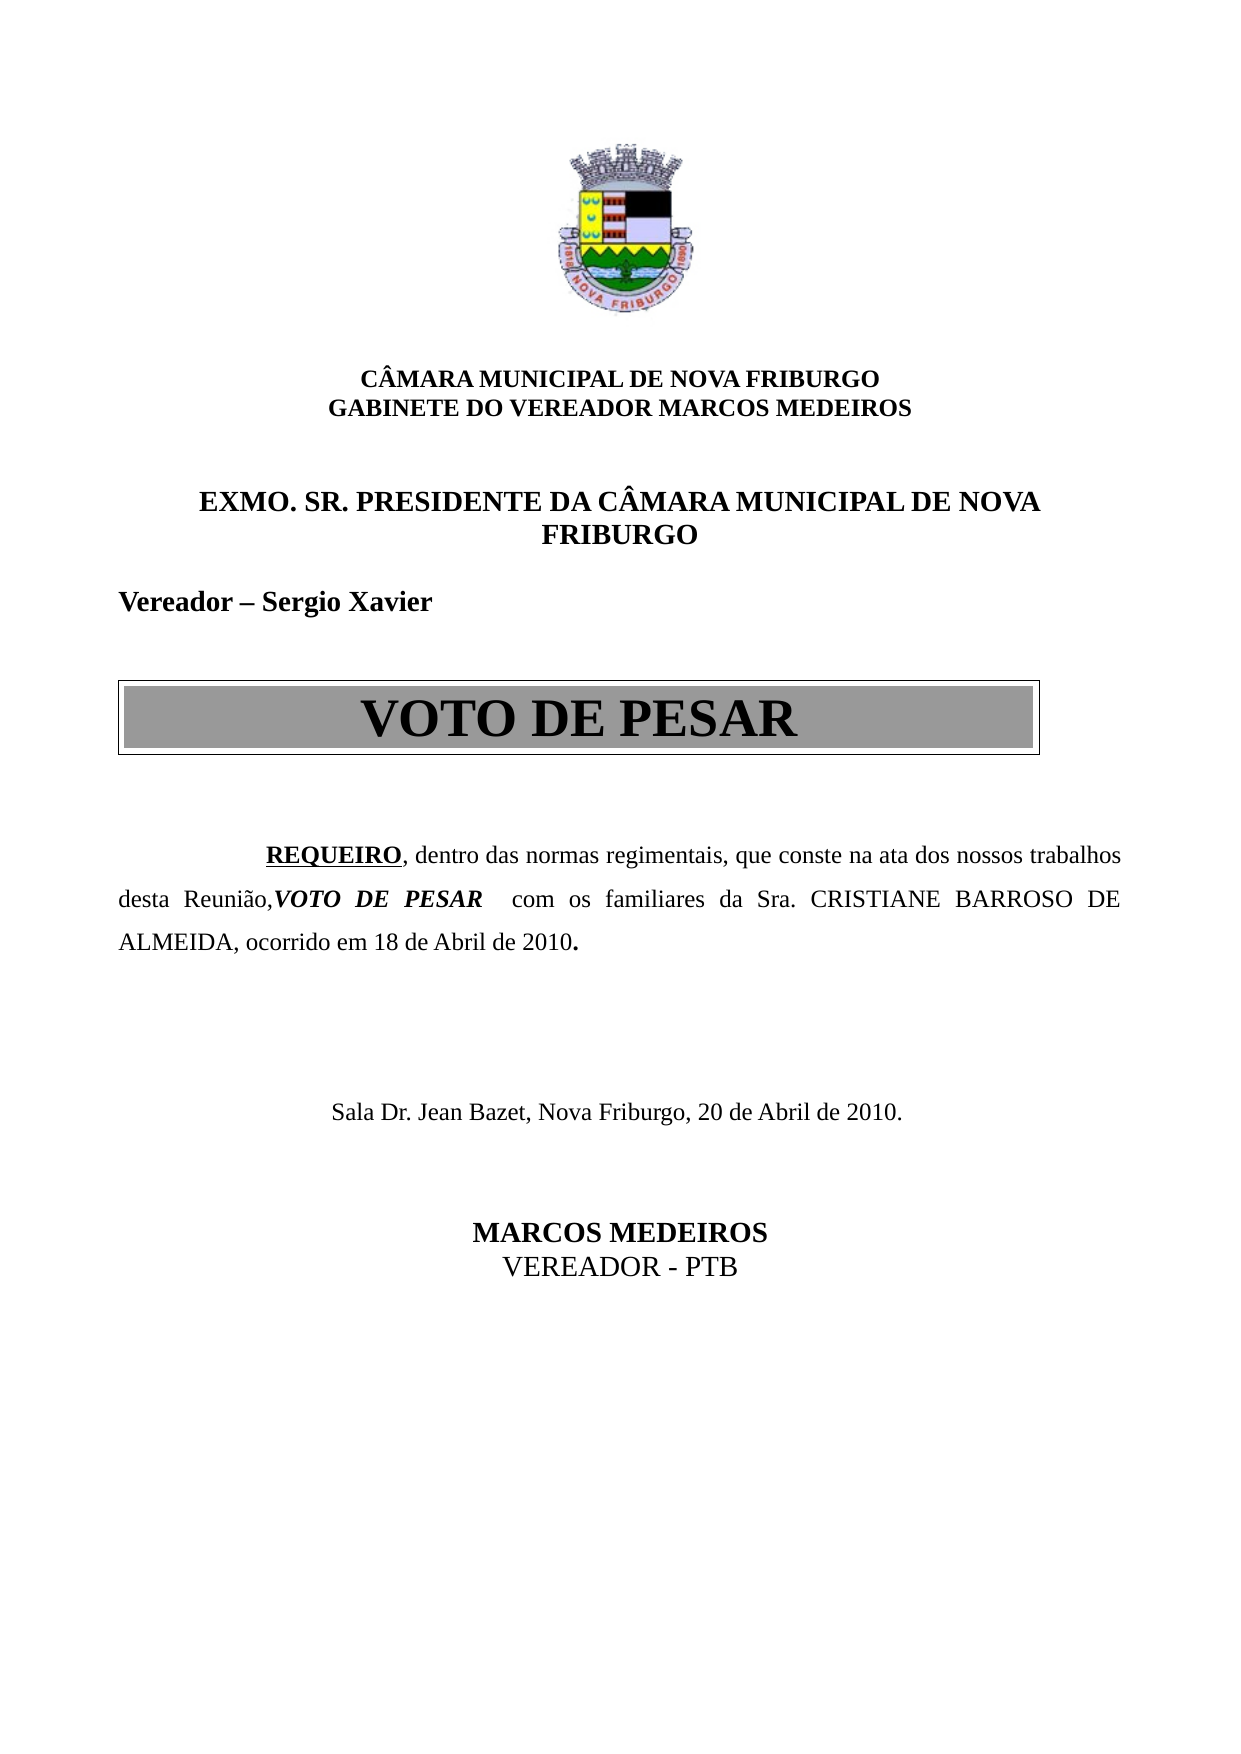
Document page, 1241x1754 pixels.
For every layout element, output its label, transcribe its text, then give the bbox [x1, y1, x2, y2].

text Vereador – Sergio Xavier [118, 584, 1122, 618]
text GABINETE DO VEREADOR MARCOS MEDEIROS [118, 393, 1122, 422]
text EXMO. SR. PRESIDENTE DA CÂMARA MUNICIPAL DE NOVA FRIBURGO [118, 484, 1122, 551]
text Sala Dr. Jean Bazet, Nova Friburgo, 20 de Abril de 2010. [118, 1097, 1122, 1126]
table_header VOTO DE PESAR [119, 681, 1039, 754]
text CÂMARA MUNICIPAL DE NOVA FRIBURGO [118, 364, 1122, 393]
picture [537, 127, 703, 327]
text VEREADOR - PTB [118, 1249, 1122, 1282]
text MARCOS MEDEIROS [118, 1215, 1122, 1249]
text REQUEIRO, dentro das normas regimentais, que conste na ata dos nossos trabalhos desta Reunião,VOTO DE PESAR com os familiares da Sra. CRISTIANE BARROSO DE ALMEIDA, ocorrido em 18 de Abril de 2010. [118, 841, 1122, 956]
